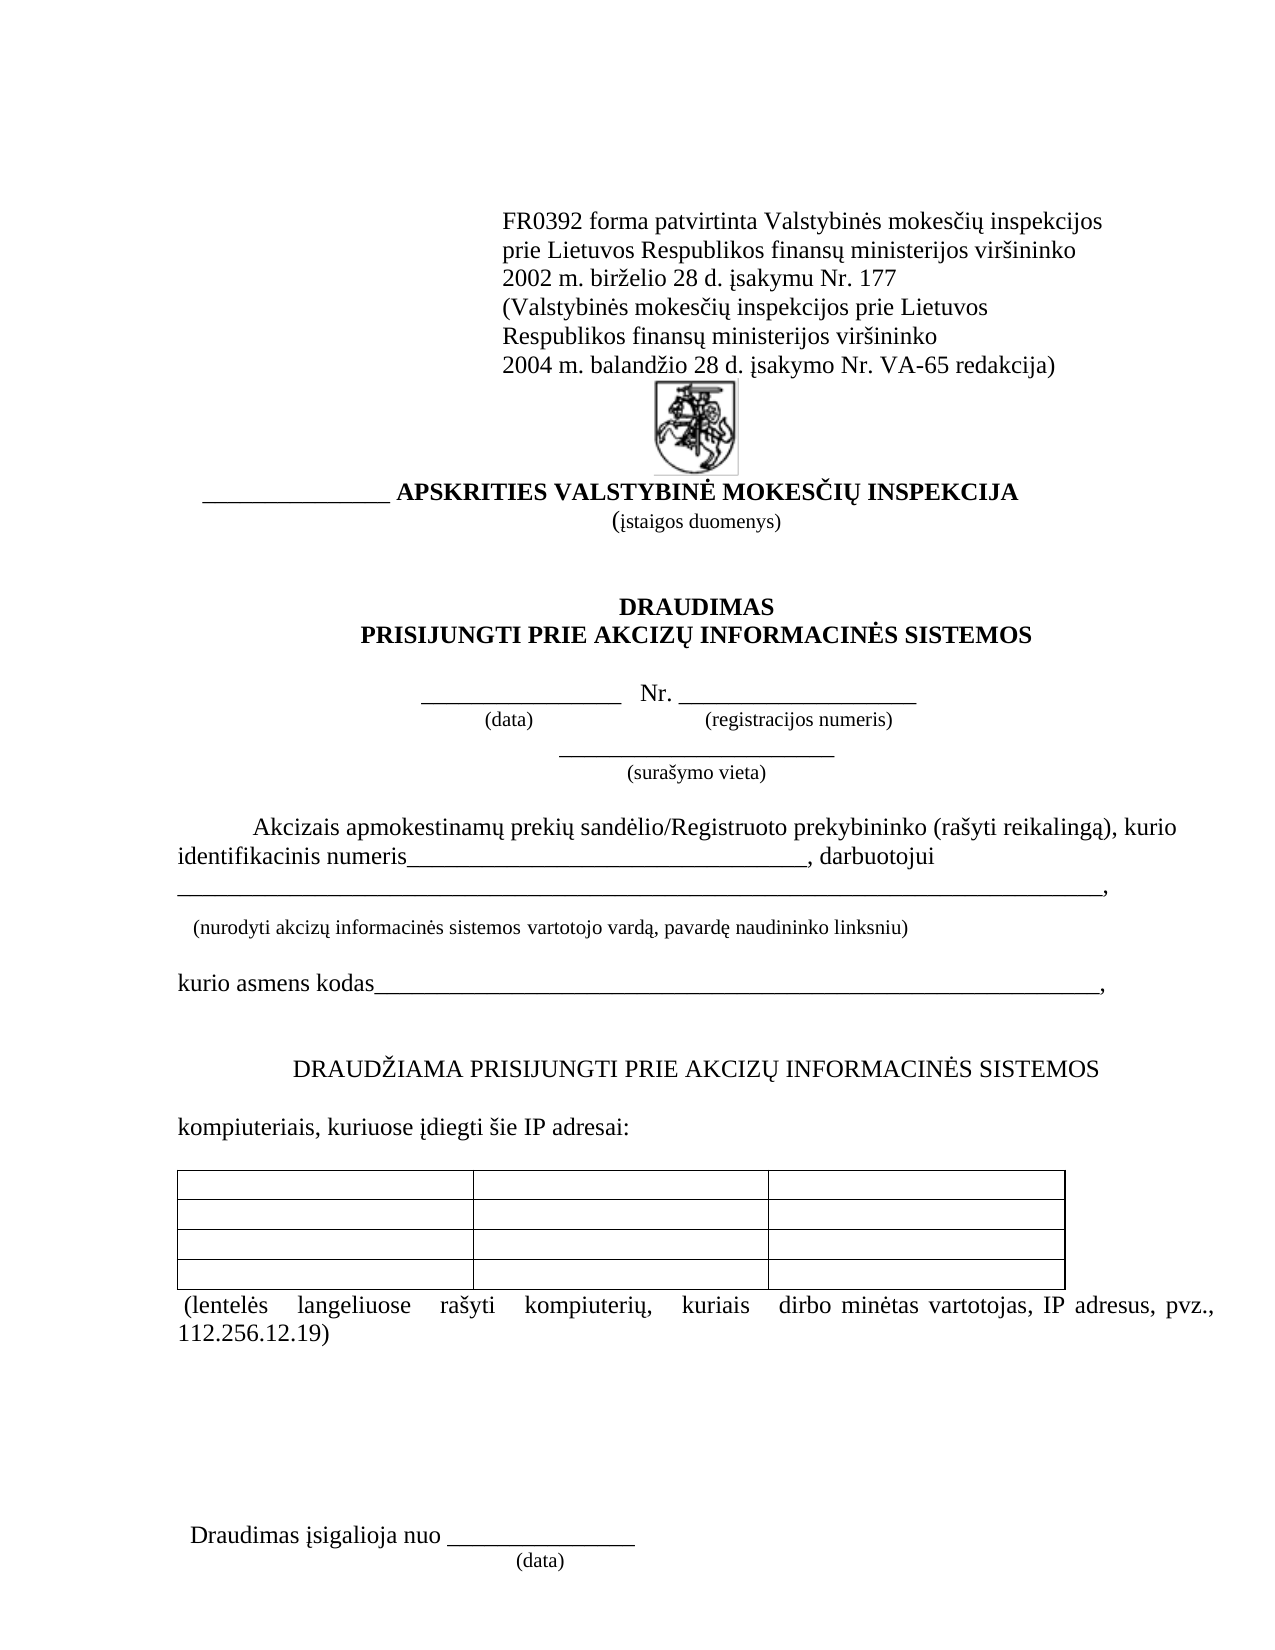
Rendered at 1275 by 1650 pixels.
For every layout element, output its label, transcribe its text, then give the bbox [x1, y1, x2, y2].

text Respublikos finansų ministerijos viršininko [177, 321, 1216, 350]
table_cell [178, 1230, 473, 1259]
text (nurodyti akcizų informacinės sistemos vartotojo vardą, pavardę naudininko linksniu) [177, 911, 1216, 939]
text 2002 m. birželio 28 d. įsakymu Nr. 177 [177, 263, 1216, 292]
text 2004 m. balandžio 28 d. įsakymo Nr. VA-65 redakcija) [177, 350, 1216, 378]
table_cell [474, 1200, 768, 1229]
text DRAUDIMAS [177, 592, 1216, 621]
text (Valstybinės mokesčių inspekcijos prie Lietuvos [177, 292, 1216, 321]
text FR0392 forma patvirtinta Valstybinės mokesčių inspekcijos [177, 206, 1216, 235]
text ________________ Nr. ___________________ [177, 678, 1216, 707]
table_header [474, 1171, 768, 1199]
text DRAUDŽIAMA PRISIJUNGTI PRIE AKCIZŲ INFORMACINĖS SISTEMOS [177, 1054, 1216, 1083]
text (surašymo vieta) [177, 760, 1216, 784]
text Draudimas įsigalioja nuo _______________ [177, 1520, 1216, 1548]
table_cell [769, 1230, 1064, 1259]
text kompiuteriais, kuriuose įdiegti šie IP adresai: [177, 1112, 1216, 1141]
text (data) [177, 1548, 1216, 1572]
table_cell [474, 1230, 768, 1259]
text _______________ APSKRITIES VALSTYBINĖ MOKESČIŲ INSPEKCIJA [177, 477, 1216, 506]
text (lentelės langeliuose rašyti kompiuterių, kuriais dirbo minėtas vartotojas, IP adresus, pvz., 112.256.12.19) [177, 1290, 1216, 1347]
table_header [769, 1171, 1064, 1199]
text kurio asmens kodas__________________________________________________________, [177, 968, 1216, 997]
table_cell [178, 1200, 473, 1229]
text prie Lietuvos Respublikos finansų ministerijos viršininko [177, 235, 1216, 263]
text (data) (registracijos numeris) [177, 707, 1216, 731]
table_cell [474, 1260, 768, 1289]
table_cell [769, 1260, 1064, 1289]
table_cell [769, 1200, 1064, 1229]
text PRISIJUNGTI PRIE AKCIZŲ INFORMACINĖS SISTEMOS [177, 621, 1216, 649]
table_header [178, 1171, 473, 1199]
text (įstaigos duomenys) [177, 506, 1216, 534]
table_cell [178, 1260, 473, 1289]
text Akcizais apmokestinamų prekių sandėlio/Registruoto prekybininko (rašyti reikalingą), kurio identifikacinis numeris________________________________, darbuotojui __________________________________________________________________________, [177, 812, 1216, 899]
text ______________________ [177, 731, 1216, 760]
